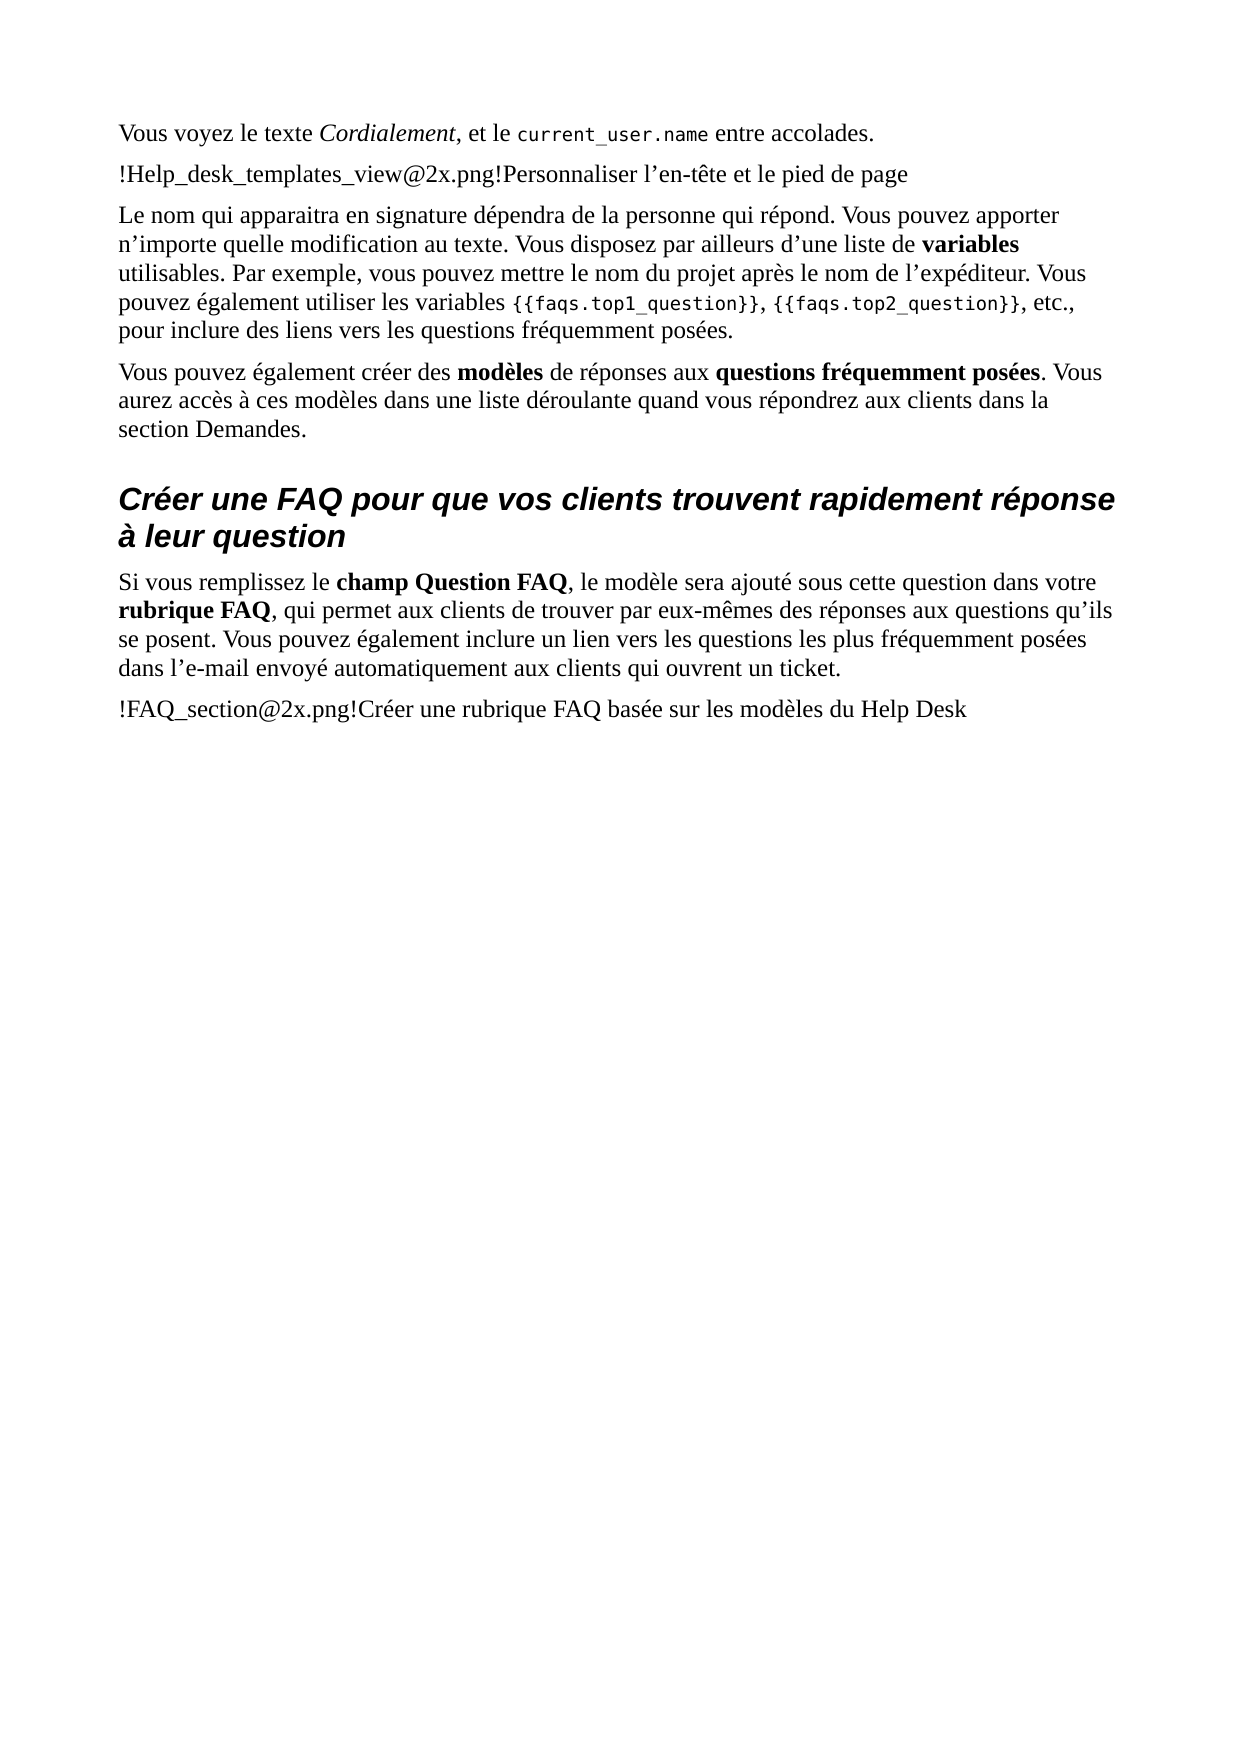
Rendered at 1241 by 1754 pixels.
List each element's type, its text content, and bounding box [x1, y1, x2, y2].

subtitle Créer une FAQ pour que vos clients trouvent rapidement réponse à leur question [118, 481, 1122, 554]
text Vous pouvez également créer des modèles de réponses aux questions fréquemment posées. Vous aurez accès à ces modèles dans une liste déroulante quand vous répondrez aux clients dans la section Demandes. [118, 357, 1122, 443]
text Vous voyez le texte Cordialement, et le current_user.name entre accolades. [118, 118, 1122, 147]
text Le nom qui apparaitra en signature dépendra de la personne qui répond. Vous pouvez apporter n’importe quelle modification au texte. Vous disposez par ailleurs d’une liste de variables utilisables. Par exemple, vous pouvez mettre le nom du projet après le nom de l’expéditeur. Vous pouvez également utiliser les variables {{faqs.top1_question}}, {{faqs.top2_question}}, etc., pour inclure des liens vers les questions fréquemment posées. [118, 201, 1122, 344]
text Si vous remplissez le champ Question FAQ, le modèle sera ajouté sous cette question dans votre rubrique FAQ, qui permet aux clients de trouver par eux-mêmes des réponses aux questions qu’ils se posent. Vous pouvez également inclure un lien vers les questions les plus fréquemment posées dans l’e-mail envoyé automatiquement aux clients qui ouvrent un ticket. [118, 567, 1122, 682]
text !FAQ_section@2x.png!Créer une rubrique FAQ basée sur les modèles du Help Desk [118, 694, 1122, 723]
text !Help_desk_templates_view@2x.png!Personnaliser l’en-tête et le pied de page [118, 159, 1122, 188]
